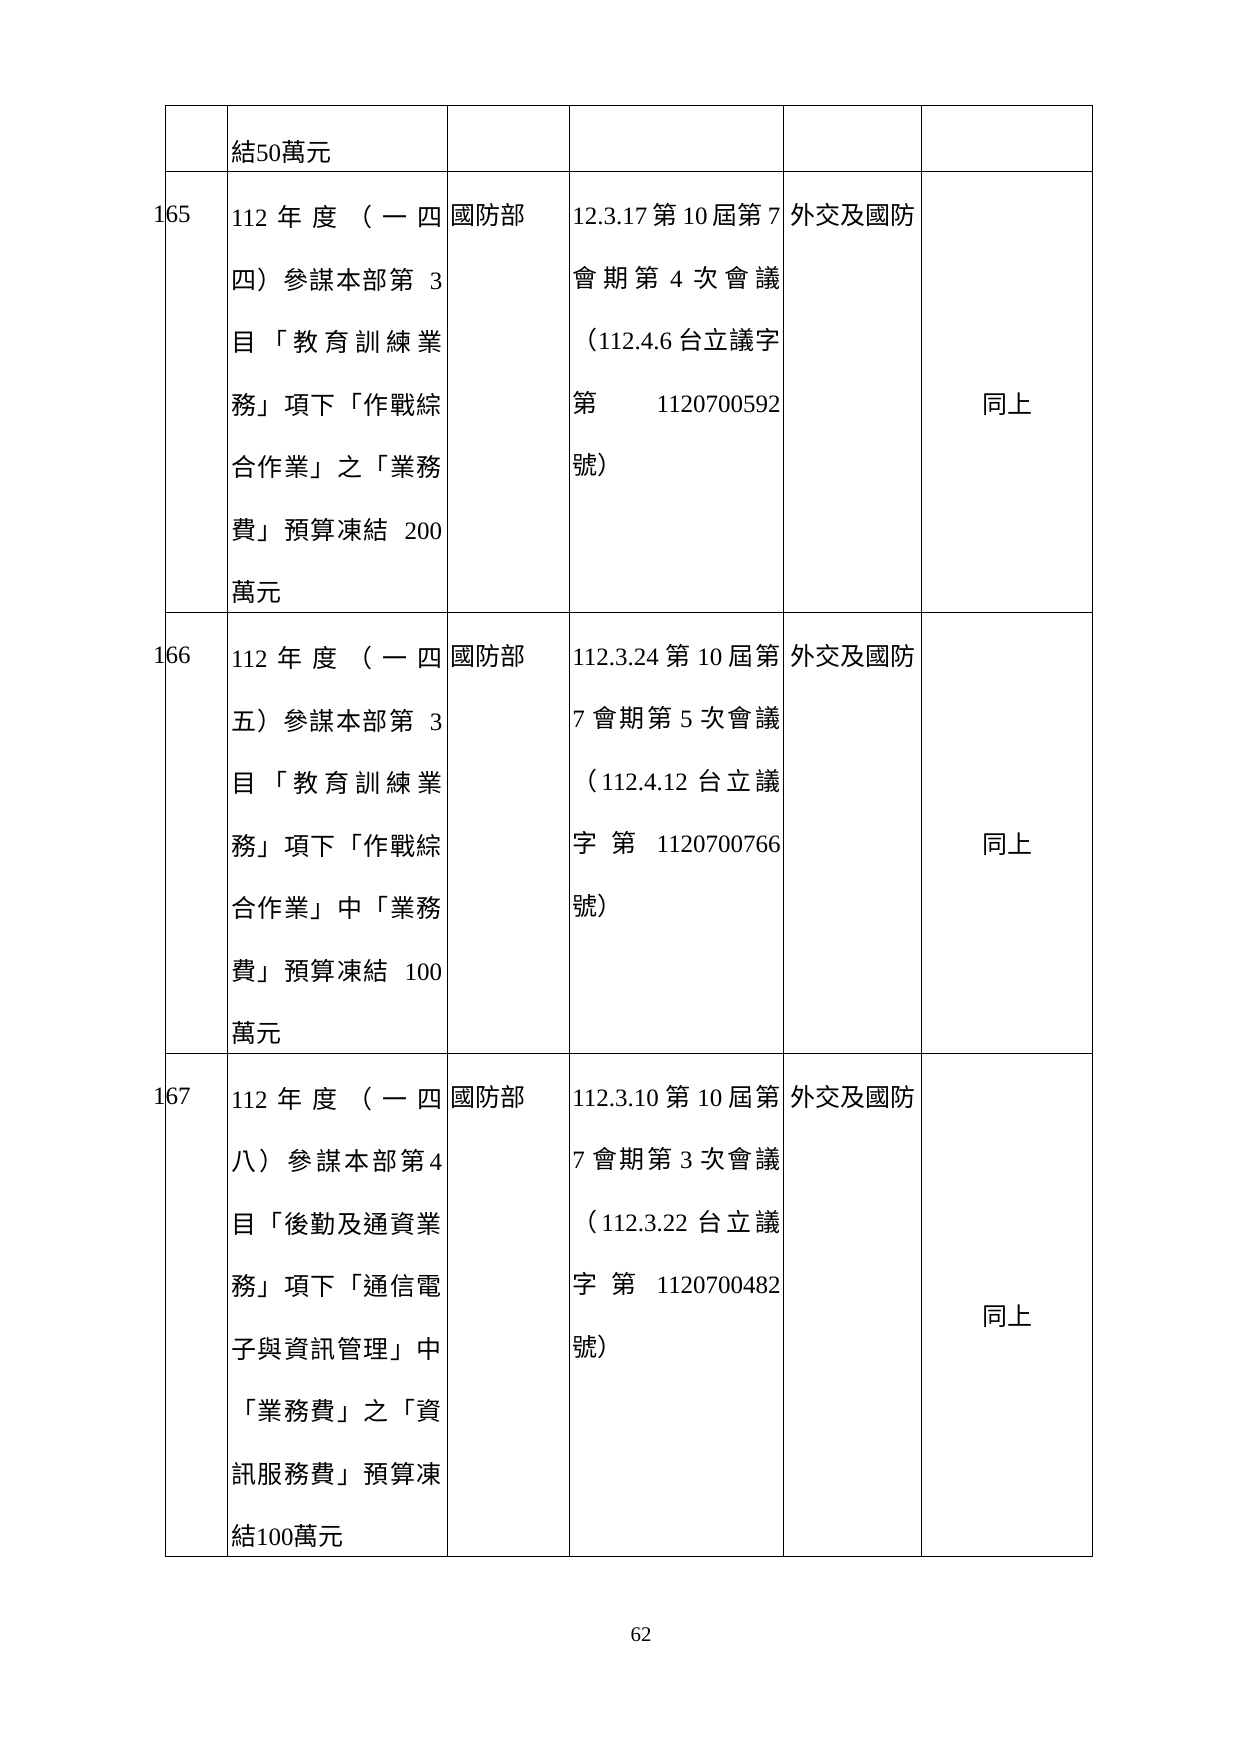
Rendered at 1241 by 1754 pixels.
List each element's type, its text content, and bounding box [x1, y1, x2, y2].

table_cell [448, 106, 569, 171]
table_cell 結50萬元 [228, 106, 447, 171]
table_cell [570, 106, 783, 171]
table_cell 112.3.10第10屆第7會期第3次會議（112.3.22台立議字第1120700482號） [570, 1054, 783, 1556]
table_cell [922, 106, 1092, 171]
table_cell 國防部 [448, 1054, 569, 1556]
table_cell [166, 172, 227, 612]
table_cell [166, 613, 227, 1052]
table_cell 112年度（一四八）參謀本部第4目「後勤及通資業務」項下「通信電子與資訊管理」中「業務費」之「資訊服務費」預算凍結100萬元 [228, 1054, 447, 1556]
table_cell [166, 1054, 227, 1556]
table_cell 112.3.24第10屆第7會期第5次會議（112.4.12台立議字第1120700766號） [570, 613, 783, 1052]
table_cell 同上 [922, 172, 1092, 612]
table_cell 外交及國防 [784, 172, 921, 612]
table_cell 外交及國防 [784, 613, 921, 1052]
table_cell 112年度（一四四）參謀本部第 3 目「教育訓練業務」項下「作戰綜合作業」之「業務費」預算凍結 200 萬元 [228, 172, 447, 612]
table_cell 同上 [922, 613, 1092, 1052]
table_cell 外交及國防 [784, 1054, 921, 1556]
table_cell 同上 [922, 1054, 1092, 1556]
table_cell 112年度（一四五）參謀本部第 3 目「教育訓練業務」項下「作戰綜合作業」中「業務費」預算凍結 100 萬元 [228, 613, 447, 1052]
table_cell [784, 106, 921, 171]
table_cell [166, 106, 227, 171]
table_cell 國防部 [448, 613, 569, 1052]
table_cell 12.3.17第10屆第7會期第4次會議（112.4.6台立議字第1120700592號） [570, 172, 783, 612]
table_cell 國防部 [448, 172, 569, 612]
